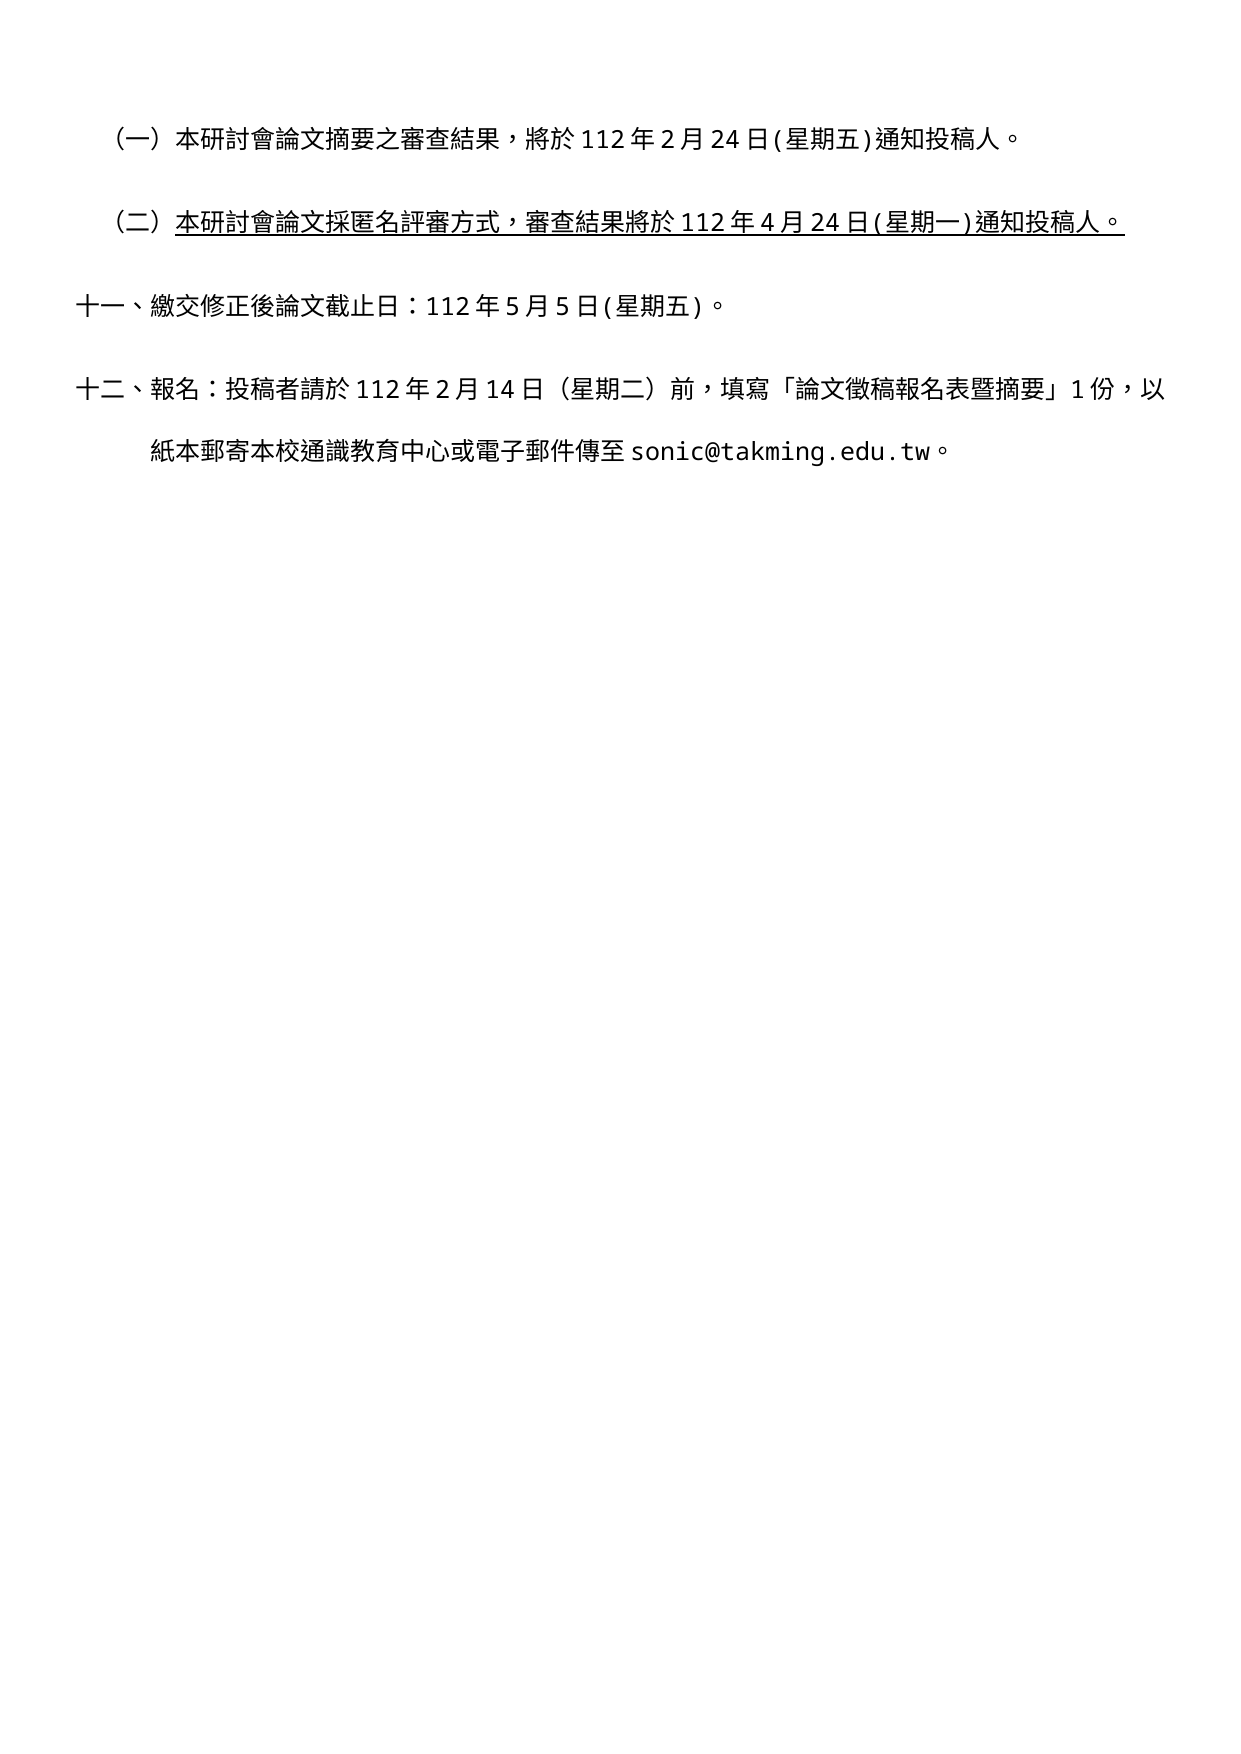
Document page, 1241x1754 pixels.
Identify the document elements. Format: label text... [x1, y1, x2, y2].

text 十二、報名：投稿者請於112年2月14日（星期二）前，填寫「論文徵稿報名表暨摘要」1份，以紙本郵寄本校通識教育中心或電子郵件傳至sonic@takming.edu.tw。 [75, 346, 1165, 471]
text 十一、繳交修正後論文截止日：112年5月5日(星期五)。 [75, 262, 1165, 325]
text （一）本研討會論文摘要之審查結果，將於112年2月24日(星期五)通知投稿人。 [75, 96, 1165, 158]
text （二）本研討會論文採匿名評審方式，審查結果將於112年4月24日(星期一)通知投稿人。 [75, 179, 1165, 242]
